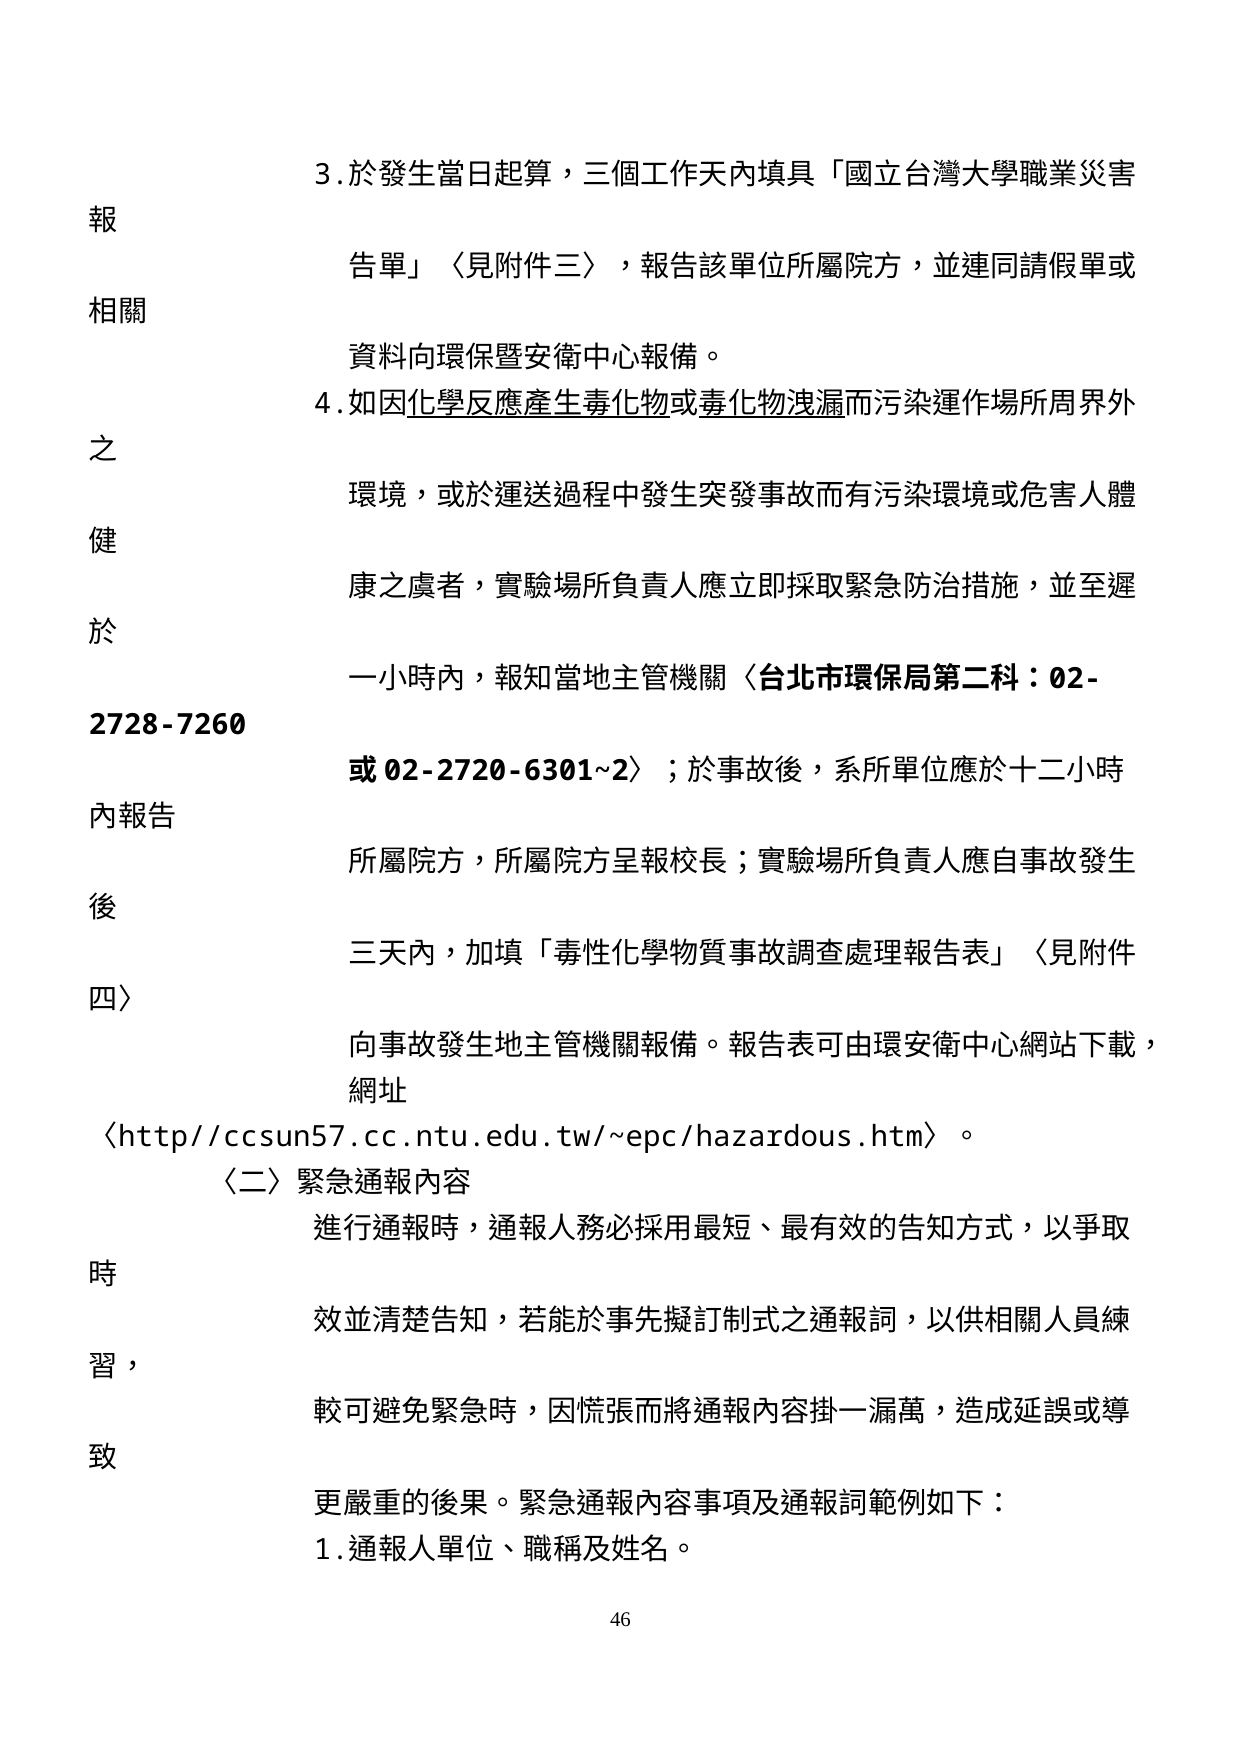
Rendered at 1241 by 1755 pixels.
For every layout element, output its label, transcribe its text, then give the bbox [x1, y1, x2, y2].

text 更嚴重的後果。緊急通報內容事項及通報詞範例如下： [89, 1477, 1152, 1523]
text 網址〈http//ccsun57.cc.ntu.edu.tw/~epc/hazardous.htm〉。 [89, 1064, 1152, 1156]
text 康之虞者，實驗場所負責人應立即採取緊急防治措施，並至遲於 [89, 560, 1152, 652]
text 〈二〉緊急通報內容 [89, 1156, 1152, 1202]
text 較可避免緊急時，因慌張而將通報內容掛一漏萬，造成延誤或導致 [89, 1385, 1152, 1477]
text 一小時內，報知當地主管機關〈台北市環保局第二科：02-2728-7260 [89, 652, 1152, 743]
text 3.於發生當日起算，三個工作天內填具「國立台灣大學職業災害報 [89, 148, 1152, 239]
text 4.如因化學反應產生毒化物或毒化物洩漏而污染運作場所周界外之 [89, 377, 1152, 468]
text 資料向環保暨安衛中心報備。 [89, 331, 1152, 377]
text 進行通報時，通報人務必採用最短、最有效的告知方式，以爭取時 [89, 1202, 1152, 1293]
text 1.通報人單位、職稱及姓名。 [89, 1523, 1152, 1568]
text 三天內，加填「毒性化學物質事故調查處理報告表」〈見附件四〉 [89, 927, 1152, 1018]
text 所屬院方，所屬院方呈報校長；實驗場所負責人應自事故發生後 [89, 835, 1152, 927]
text 向事故發生地主管機關報備。報告表可由環安衛中心網站下載， [89, 1018, 1152, 1064]
text 告單」〈見附件三〉，報告該單位所屬院方，並連同請假單或相關 [89, 239, 1152, 331]
text 環境，或於運送過程中發生突發事故而有污染環境或危害人體健 [89, 468, 1152, 560]
text 或02-2720-6301~2〉；於事故後，系所單位應於十二小時內報告 [89, 743, 1152, 835]
text 效並清楚告知，若能於事先擬訂制式之通報詞，以供相關人員練習， [89, 1293, 1152, 1385]
